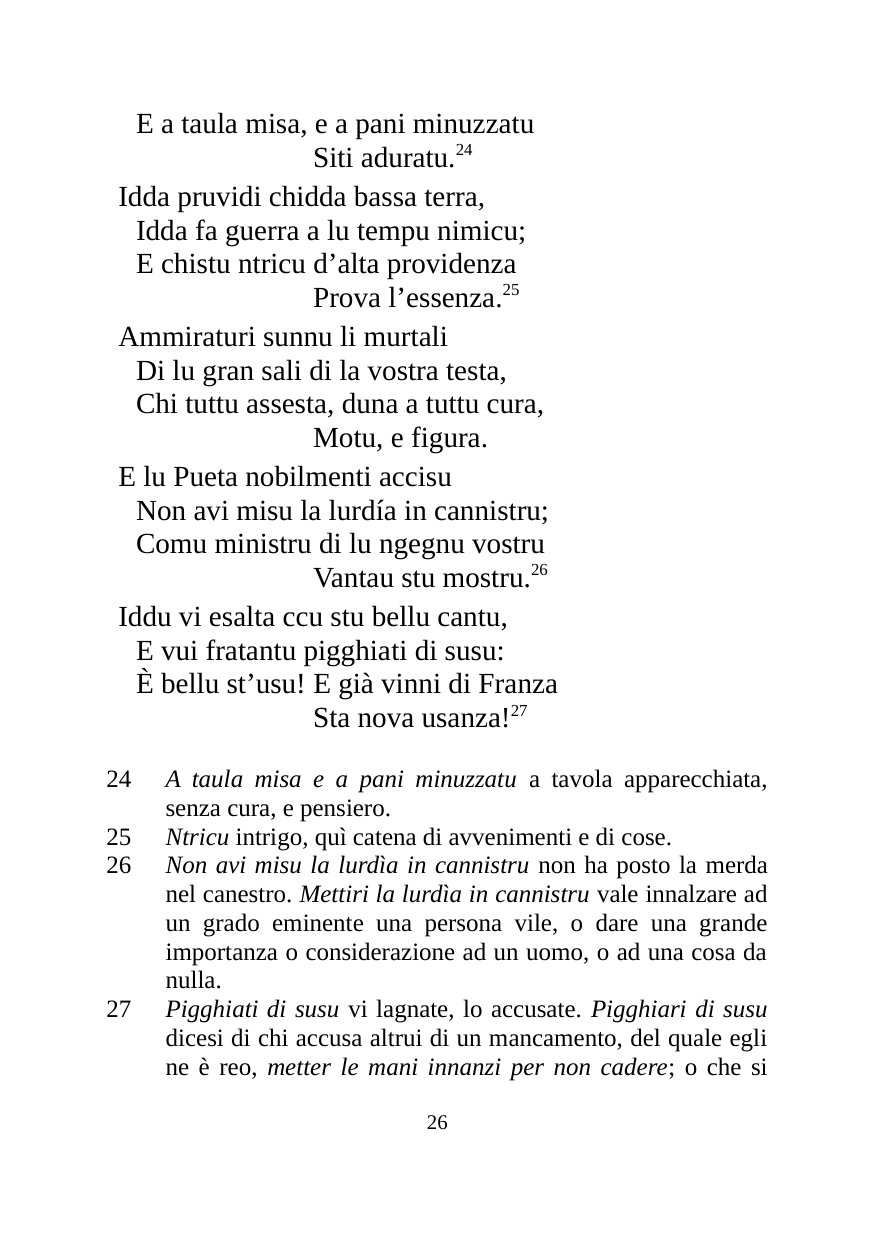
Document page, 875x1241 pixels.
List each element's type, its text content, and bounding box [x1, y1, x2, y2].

text Pigghiati di susu vi lagnate, lo accusate. Pigghiari di susu dicesi di chi accusa altrui di un mancamento, del quale egli ne è reo, metter le mani innanzi per non cadere; o che si [106, 994, 768, 1080]
text Ntricu intrigo, quì catena di avvenimenti e di cose. [106, 822, 768, 850]
text E a taula misa, e a pani minuzzatu Siti aduratu. [118, 106, 768, 173]
text Iddu vi esalta ccu stu bellu cantu, E vui fratantu pigghiati di susu: È bellu st’usu! E già vinni di Franza Sta nova usanza! [118, 599, 768, 734]
text E lu Pueta nobilmenti accisu Non avi misu la lurdía in cannistru; Comu ministru di lu ngegnu vostru Vantau stu mostru. [118, 459, 768, 594]
text Non avi misu la lurdìa in cannistru non ha posto la merda nel canestro. Mettiri la lurdìa in cannistru vale innalzare ad un grado eminente una persona vile, o dare una grande importanza o considerazione ad un uomo, o ad una cosa da nulla. [106, 850, 768, 994]
text Ammiraturi sunnu li murtali Di lu gran sali di la vostra testa, Chi tuttu assesta, duna a tuttu cura, Motu, e figura. [118, 319, 768, 453]
text Idda pruvidi chidda bassa terra, Idda fa guerra a lu tempu nimicu; E chistu ntricu d’alta providenza Prova l’essenza. [118, 179, 768, 313]
text A taula misa e a pani minuzzatu a tavola apparecchiata, senza cura, e pensiero. [106, 764, 768, 822]
